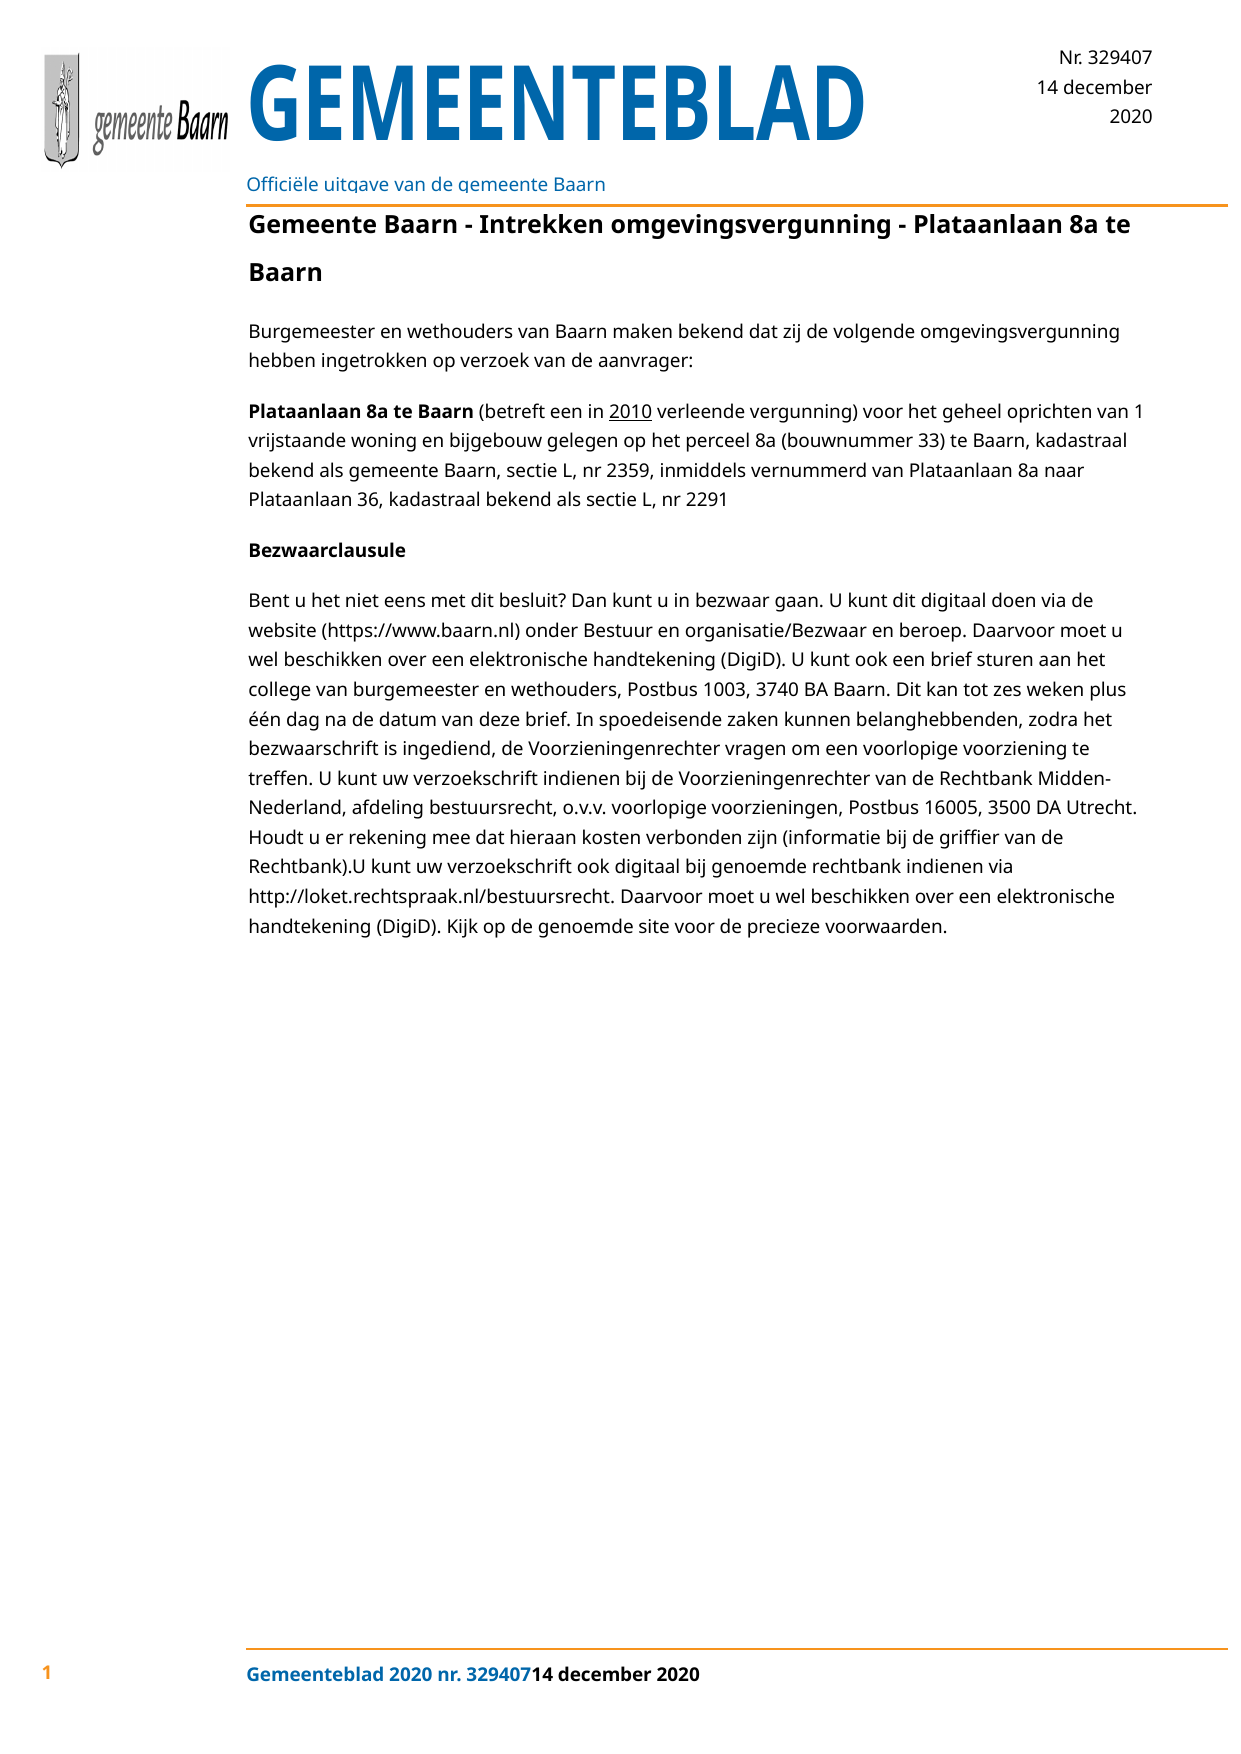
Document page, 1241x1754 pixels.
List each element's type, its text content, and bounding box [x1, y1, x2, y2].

text Bezwaarclausule [248, 537, 1152, 563]
text Burgemeester en wethouders van Baarn maken bekend dat zij de volgende omgevingsvergunning hebben ingetrokken op verzoek van de aanvrager: [248, 318, 1152, 373]
text Plataanlaan 8a te Baarn (betreft een in 2010 verleende vergunning) voor het geheel oprichten van 1 vrijstaande woning en bijgebouw gelegen op het perceel 8a (bouwnummer 33) te Baarn, kadastraal bekend als gemeente Baarn, sectie L, nr 2359, inmiddels vernummerd van Plataanlaan 8a naar Plataanlaan 36, kadastraal bekend als sectie L, nr 2291 [248, 398, 1152, 512]
picture [41, 47, 231, 172]
text Gemeente Baarn - Intrekken omgevingsvergunning - Plataanlaan 8a te Baarn [248, 207, 1152, 288]
text Bent u het niet eens met dit besluit? Dan kunt u in bezwaar gaan. U kunt dit digitaal doen via de website (https://www.baarn.nl) onder Bestuur en organisatie/Bezwaar en beroep. Daarvoor moet u wel beschikken over een elektronische handtekening (DigiD). U kunt ook een brief sturen aan het college van burgemeester en wethouders, Postbus 1003, 3740 BA Baarn. Dit kan tot zes weken plus één dag na de datum van deze brief. In spoedeisende zaken kunnen belanghebbenden, zodra het bezwaarschrift is ingediend, de Voorzieningenrechter vragen om een voorlopige voorziening te treffen. U kunt uw verzoekschrift indienen bij de Voorzieningenrechter van de Rechtbank Midden-Nederland, afdeling bestuursrecht, o.v.v. voorlopige voorzieningen, Postbus 16005, 3500 DA Utrecht. Houdt u er rekening mee dat hieraan kosten verbonden zijn (informatie bij de griffier van de Rechtbank).U kunt uw verzoekschrift ook digitaal bij genoemde rechtbank indienen via http://loket.rechtspraak.nl/bestuursrecht. Daarvoor moet u wel beschikken over een elektronische handtekening (DigiD). Kijk op de genoemde site voor de precieze voorwaarden. [248, 587, 1152, 939]
